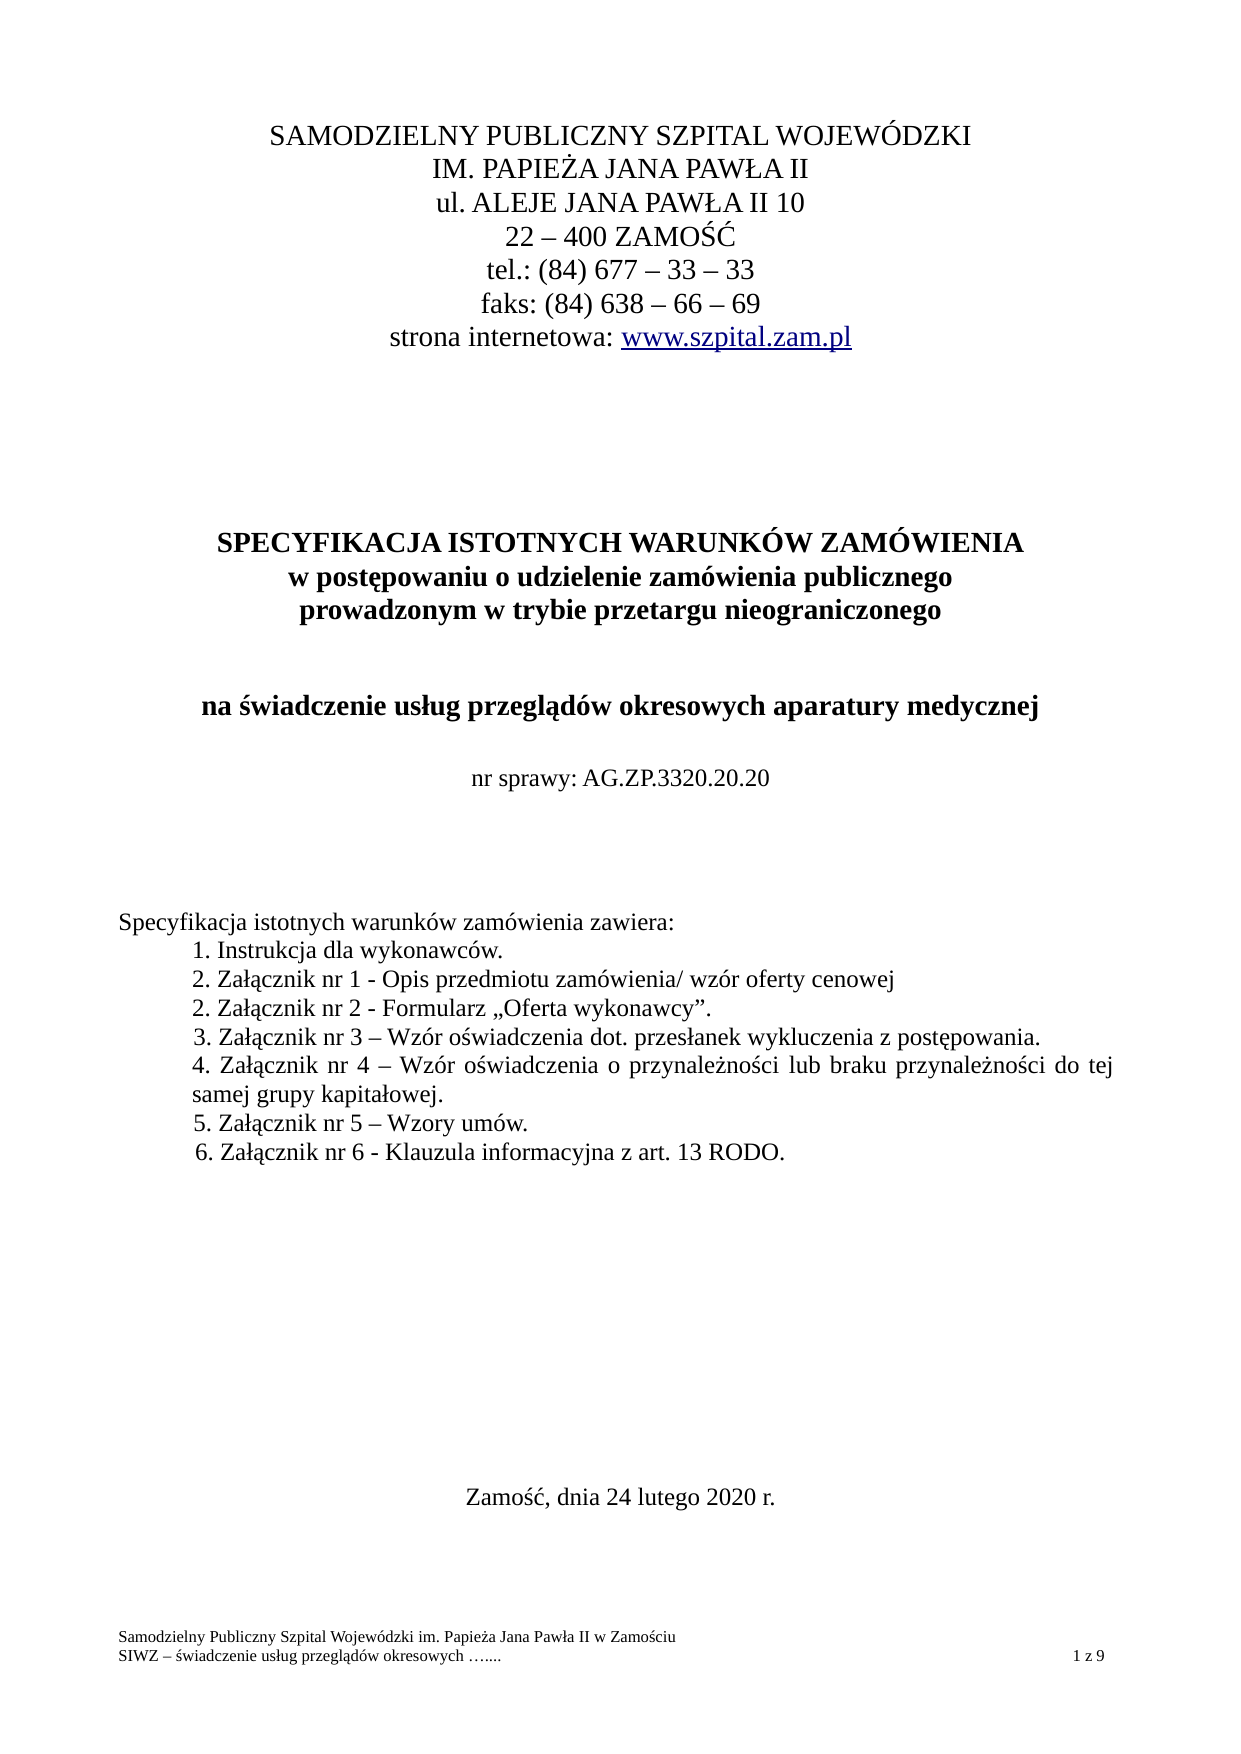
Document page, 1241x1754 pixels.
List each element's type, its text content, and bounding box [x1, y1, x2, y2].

text 1. Instrukcja dla wykonawców. [118, 936, 1123, 964]
text tel.: (84) 677 – 33 – 33 [118, 252, 1123, 286]
text w postępowaniu o udzielenie zamówienia publicznego [118, 559, 1123, 592]
text SPECYFIKACJA ISTOTNYCH WARUNKÓW ZAMÓWIENIA [118, 525, 1123, 559]
text 2. Załącznik nr 2 - Formularz „Oferta wykonawcy”. [118, 993, 1123, 1022]
text strona internetowa: www.szpital.zam.pl [118, 319, 1123, 353]
text na świadczenie usług przeglądów okresowych aparatury medycznej [118, 688, 1123, 722]
text prowadzonym w trybie przetargu nieograniczonego [118, 592, 1123, 626]
text 2. Załącznik nr 1 - Opis przedmiotu zamówienia/ wzór oferty cenowej [118, 964, 1123, 993]
text 4. Załącznik nr 4 – Wzór oświadczenia o przynależności lub braku przynależności do tej samej grupy kapitałowej. [118, 1051, 1123, 1108]
text 5. Załącznik nr 5 – Wzory umów. [118, 1108, 1123, 1137]
text ul. ALEJE JANA PAWŁA II 10 [118, 185, 1123, 219]
text 3. Załącznik nr 3 – Wzór oświadczenia dot. przesłanek wykluczenia z postępowania. [193, 1022, 1123, 1051]
text nr sprawy: AG.ZP.3320.20.20 [118, 763, 1123, 792]
text 22 – 400 ZAMOŚĆ [118, 219, 1123, 252]
text IM. PAPIEŻA JANA PAWŁA II [118, 152, 1123, 185]
text SAMODZIELNY PUBLICZNY SZPITAL WOJEWÓDZKI [118, 118, 1123, 152]
text Zamość, dnia 24 lutego 2020 r. [118, 1482, 1123, 1511]
text 6. Załącznik nr 6 - Klauzula informacyjna z art. 13 RODO. [195, 1137, 1123, 1166]
text faks: (84) 638 – 66 – 69 [118, 286, 1123, 319]
text Specyfikacja istotnych warunków zamówienia zawiera: [118, 907, 1123, 936]
